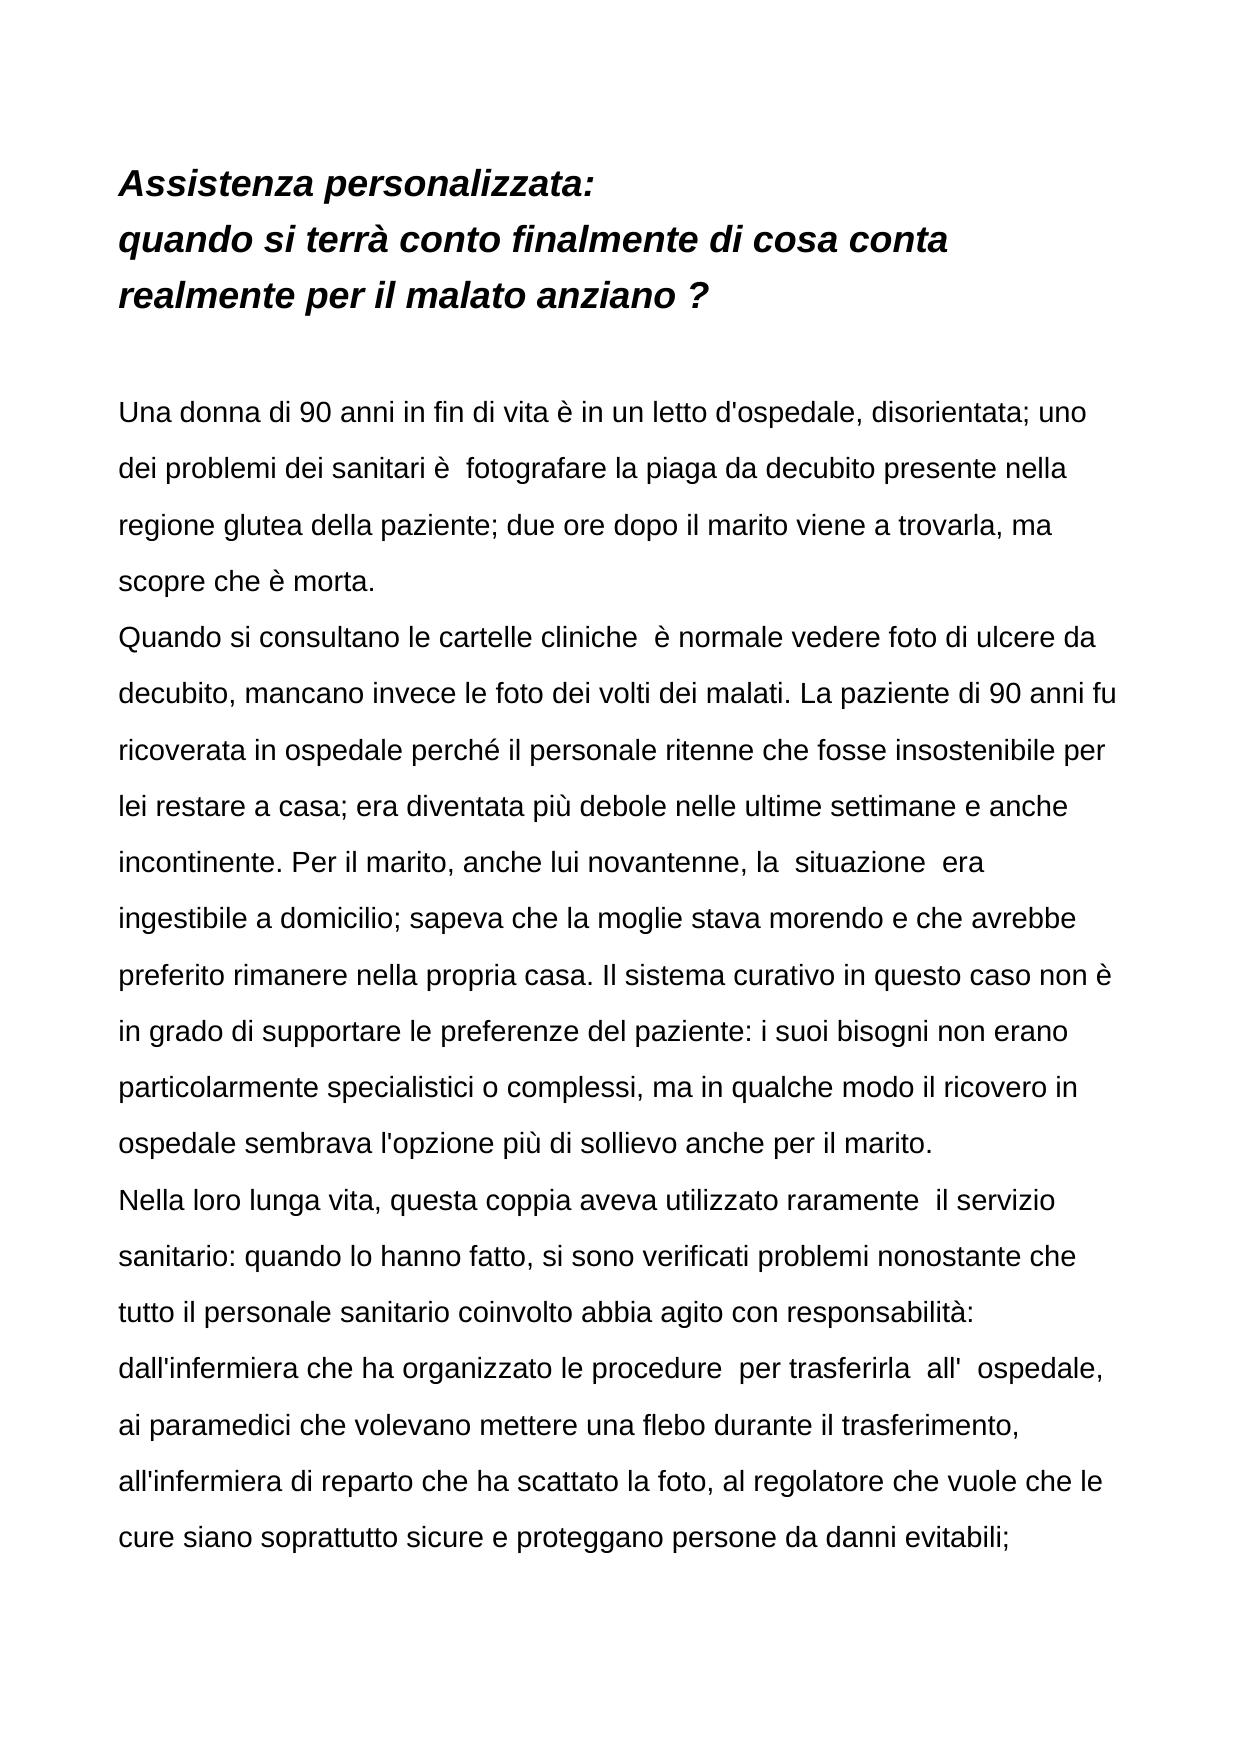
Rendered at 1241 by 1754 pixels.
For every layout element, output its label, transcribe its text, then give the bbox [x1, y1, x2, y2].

text Quando si consultano le cartelle cliniche è normale vedere foto di ulcere da decubito, mancano invece le foto dei volti dei malati. La paziente di 90 anni fu ricoverata in ospedale perché il personale ritenne che fosse insostenibile per lei restare a casa; era diventata più debole nelle ultime settimane e anche incontinente. Per il marito, anche lui novantenne, la situazione era ingestibile a domicilio; sapeva che la moglie stava morendo e che avrebbe preferito rimanere nella propria casa. Il sistema curativo in questo caso non è in grado di supportare le preferenze del paziente: i suoi bisogni non erano particolarmente specialistici o complessi, ma in qualche modo il ricovero in ospedale sembrava l'opzione più di sollievo anche per il marito. [118, 598, 1122, 1160]
text Assistenza personalizzata: [118, 148, 1122, 204]
text quando si terrà conto finalmente di cosa conta realmente per il malato anziano ? [118, 204, 1122, 316]
text Una donna di 90 anni in fin di vita è in un letto d'ospedale, disorientata; uno dei problemi dei sanitari è fotografare la piaga da decubito presente nella regione glutea della paziente; due ore dopo il marito viene a trovarla, ma scopre che è morta. [118, 373, 1122, 598]
text Nella loro lunga vita, questa coppia aveva utilizzato raramente il servizio sanitario: quando lo hanno fatto, si sono verificati problemi nonostante che tutto il personale sanitario coinvolto abbia agito con responsabilità: dall'infermiera che ha organizzato le procedure per trasferirla all' ospedale, ai paramedici che volevano mettere una flebo durante il trasferimento, all'infermiera di reparto che ha scattato la foto, al regolatore che vuole che le cure siano soprattutto sicure e proteggano persone da danni evitabili; [118, 1160, 1122, 1554]
